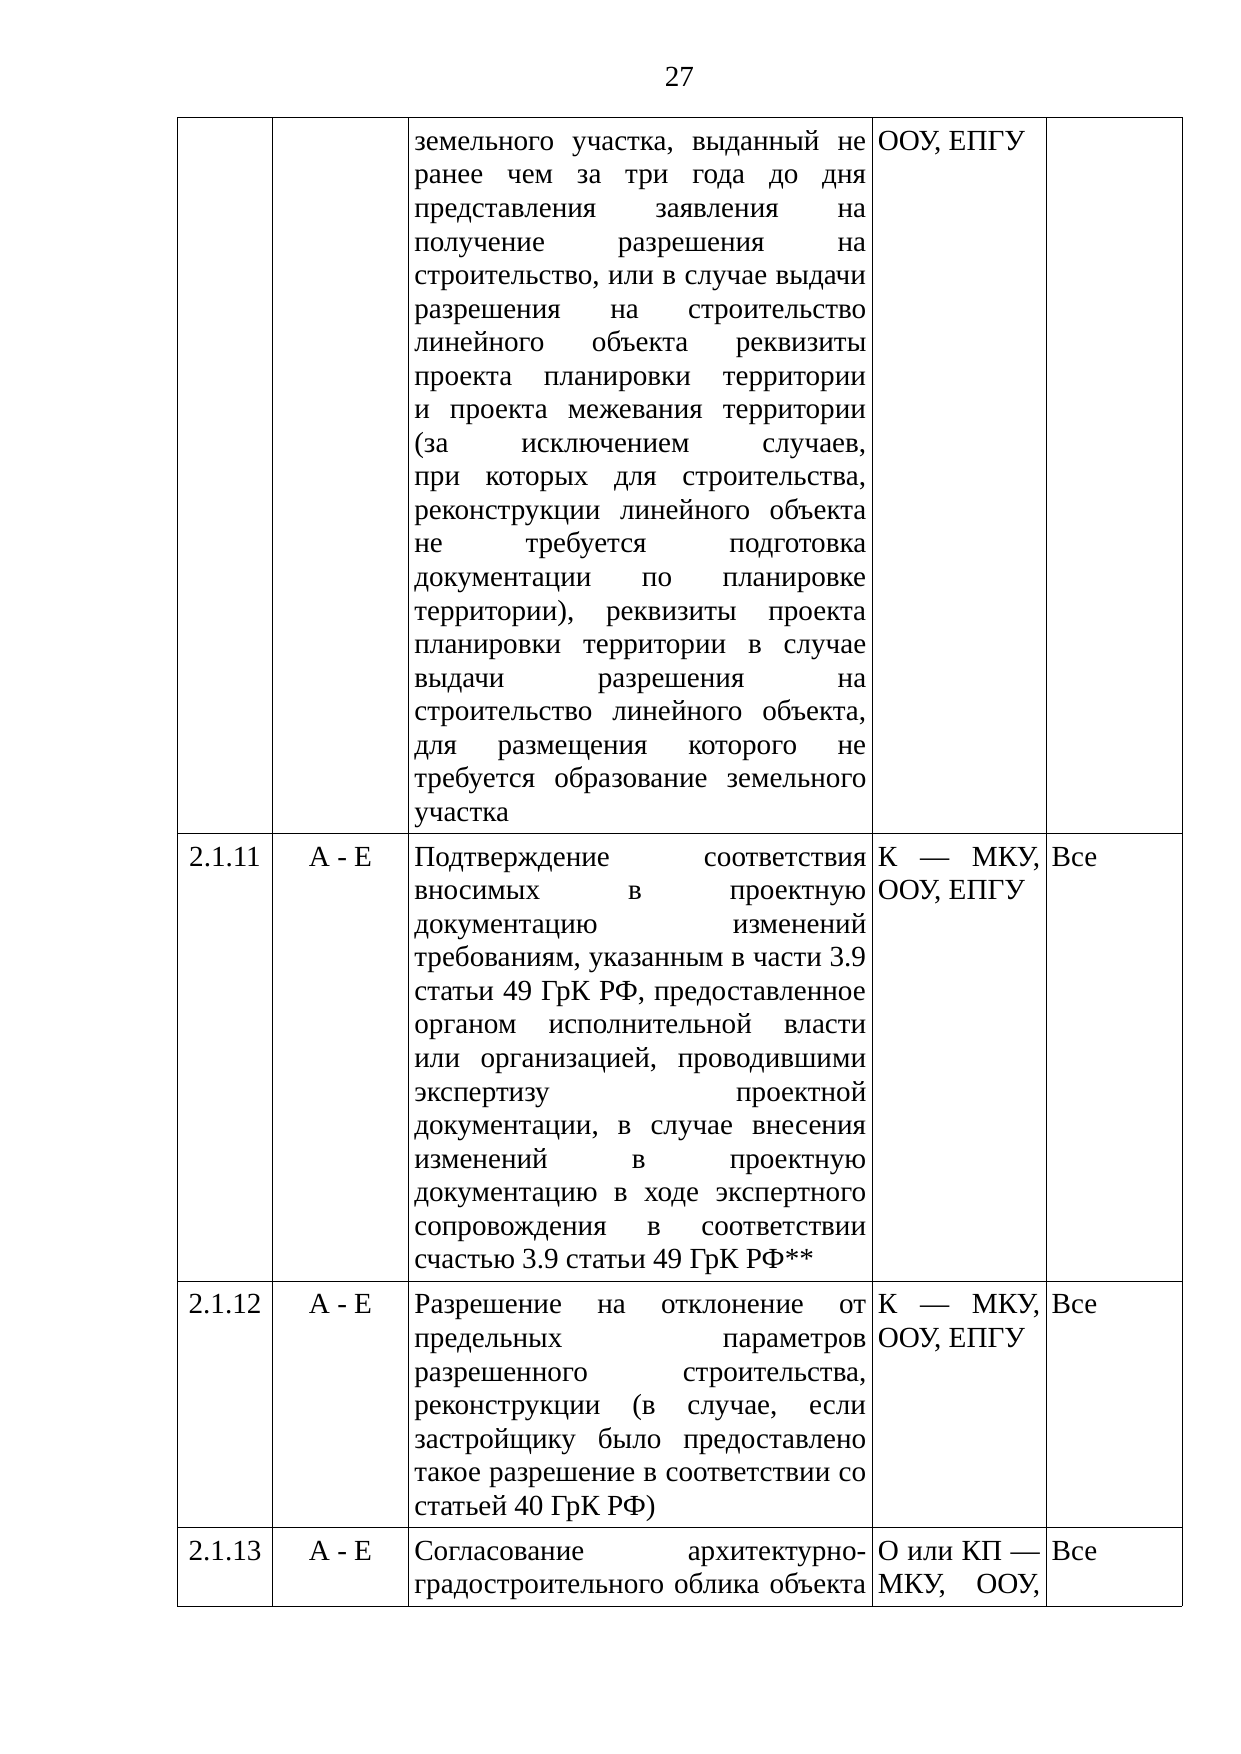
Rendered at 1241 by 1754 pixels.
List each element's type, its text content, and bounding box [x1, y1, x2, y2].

table_cell Все [1047, 1282, 1182, 1527]
table_cell Согласование архитектурно-градостроительного облика объекта [409, 1528, 872, 1606]
table_cell А - Е [273, 1528, 408, 1606]
table_cell Все [1047, 834, 1182, 1281]
table_cell Подтверждение соответствия вносимых в проектную документацию изменений требованиям, указанным в части 3.9 статьи 49 ГрК РФ, предоставленное органом исполнительной власти или организацией, проводившими экспертизу проектной документации, в случае внесения изменений в проектную документацию в ходе экспертного сопровождения в соответствии счастью 3.9 статьи 49 ГрК РФ** [409, 834, 872, 1281]
table_cell [178, 118, 272, 833]
table_cell 2.1.12 [178, 1282, 272, 1527]
table_cell земельного участка, выданный не ранее чем за три года до дня представления заявления на получение разрешения на строительство, или в случае выдачи разрешения на строительство линейного объекта реквизиты проекта планировки территории и проекта межевания территории (за исключением случаев, при которых для строительства, реконструкции линейного объекта не требуется подготовка документации по планировке территории), реквизиты проекта планировки территории в случае выдачи разрешения на строительство линейного объекта, для размещения которого не требуется образование земельного участка [409, 118, 872, 833]
table_cell Все [1047, 1528, 1182, 1606]
table_cell ООУ, ЕПГУ [873, 118, 1046, 833]
table_cell [273, 118, 408, 833]
table_cell 2.1.11 [178, 834, 272, 1281]
table_cell [1047, 118, 1182, 833]
table_cell А - Е [273, 834, 408, 1281]
table_cell 2.1.13 [178, 1528, 272, 1606]
table_cell К — МКУ, ООУ, ЕПГУ [873, 834, 1046, 1281]
table_cell К — МКУ, ООУ, ЕПГУ [873, 1282, 1046, 1527]
table_cell О или КП — МКУ, ООУ, [873, 1528, 1046, 1606]
table_cell А - Е [273, 1282, 408, 1527]
table_cell Разрешение на отклонение от предельных параметров разрешенного строительства, реконструкции (в случае, если застройщику было предоставлено такое разрешение в соответствии со статьей 40 ГрК РФ) [409, 1282, 872, 1527]
